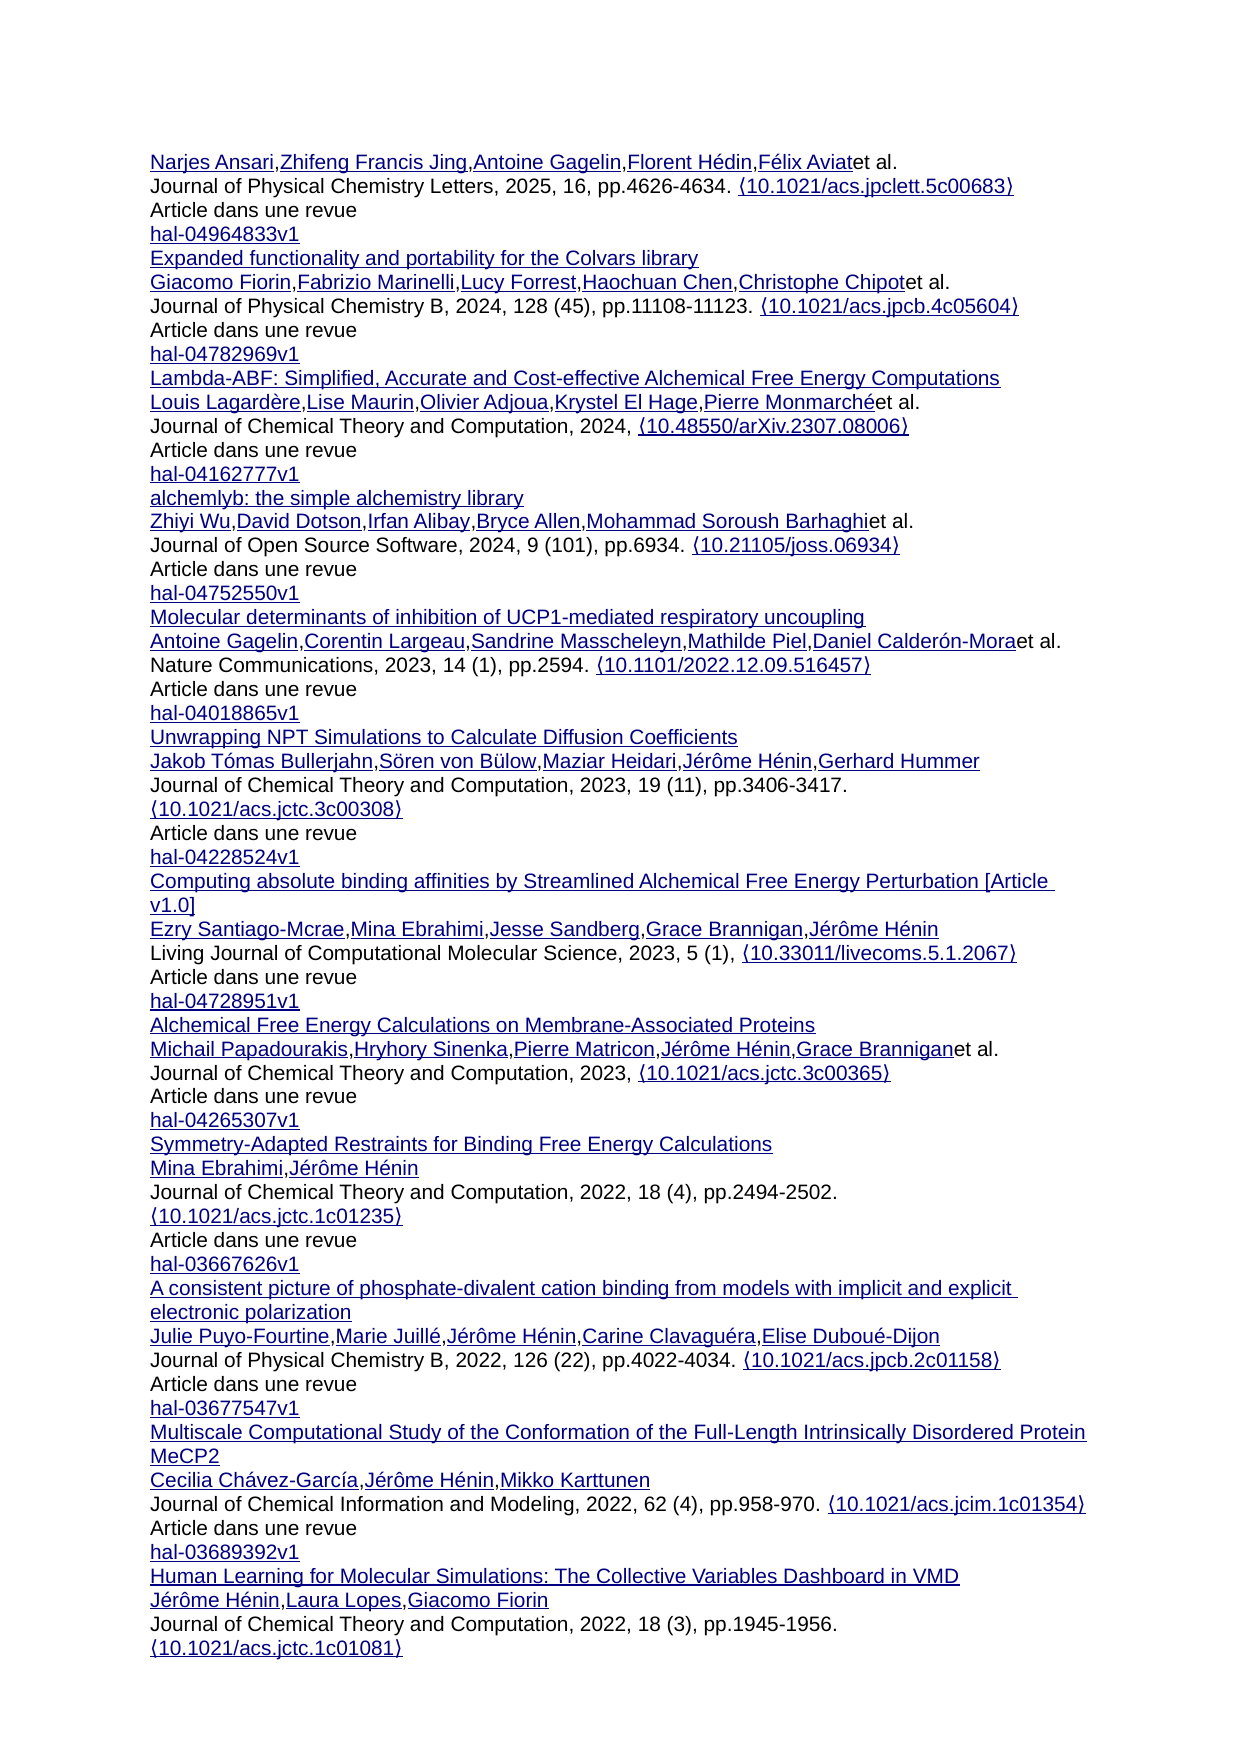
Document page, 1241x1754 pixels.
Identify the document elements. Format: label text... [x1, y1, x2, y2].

table_cell Molecular determinants of inhibition of UCP1-mediated respiratory uncoupling Antoine Gagelin,Corentin Largeau,Sandrine Masscheleyn,Mathilde Piel,Daniel Calderón-Moraet al. Nature Communications, 2023, 14 (1), pp.2594. ⟨10.1101/2022.12.09.516457⟩ Article dans une revue hal-04018865v1 [150, 605, 1090, 725]
table_cell Computing absolute binding affinities by Streamlined Alchemical Free Energy Perturbation [Article v1.0] Ezry Santiago-Mcrae,Mina Ebrahimi,Jesse Sandberg,Grace Brannigan,Jérôme Hénin Living Journal of Computational Molecular Science, 2023, 5 (1), ⟨10.33011/livecoms.5.1.2067⟩ Article dans une revue hal-04728951v1 [150, 869, 1090, 1012]
table_cell A consistent picture of phosphate-divalent cation binding from models with implicit and explicit electronic polarization Julie Puyo-Fourtine,Marie Juillé,Jérôme Hénin,Carine Clavaguéra,Elise Duboué-Dijon Journal of Physical Chemistry B, 2022, 126 (22), pp.4022-4034. ⟨10.1021/acs.jpcb.2c01158⟩ Article dans une revue hal-03677547v1 [150, 1276, 1090, 1420]
table_cell Human Learning for Molecular Simulations: The Collective Variables Dashboard in VMD Jérôme Hénin,Laura Lopes,Giacomo Fiorin Journal of Chemical Theory and Computation, 2022, 18 (3), pp.1945-1956. ⟨10.1021/acs.jctc.1c01081⟩ [150, 1564, 1090, 1659]
table_cell Narjes Ansari,Zhifeng Francis Jing,Antoine Gagelin,Florent Hédin,Félix Aviatet al. Journal of Physical Chemistry Letters, 2025, 16, pp.4626-4634. ⟨10.1021/acs.jpclett.5c00683⟩ Article dans une revue hal-04964833v1 [150, 150, 1090, 246]
table_cell alchemlyb: the simple alchemistry library Zhiyi Wu,David Dotson,Irfan Alibay,Bryce Allen,Mohammad Soroush Barhaghiet al. Journal of Open Source Software, 2024, 9 (101), pp.6934. ⟨10.21105/joss.06934⟩ Article dans une revue hal-04752550v1 [150, 485, 1090, 605]
table_cell Symmetry-Adapted Restraints for Binding Free Energy Calculations Mina Ebrahimi,Jérôme Hénin Journal of Chemical Theory and Computation, 2022, 18 (4), pp.2494-2502. ⟨10.1021/acs.jctc.1c01235⟩ Article dans une revue hal-03667626v1 [150, 1132, 1090, 1276]
table_cell Multiscale Computational Study of the Conformation of the Full-Length Intrinsically Disordered Protein MeCP2 Cecilia Chávez-García,Jérôme Hénin,Mikko Karttunen Journal of Chemical Information and Modeling, 2022, 62 (4), pp.958-970. ⟨10.1021/acs.jcim.1c01354⟩ Article dans une revue hal-03689392v1 [150, 1420, 1090, 1563]
table_cell Expanded functionality and portability for the Colvars library Giacomo Fiorin,Fabrizio Marinelli,Lucy Forrest,Haochuan Chen,Christophe Chipotet al. Journal of Physical Chemistry B, 2024, 128 (45), pp.11108-11123. ⟨10.1021/acs.jpcb.4c05604⟩ Article dans une revue hal-04782969v1 [150, 246, 1090, 366]
table_cell Unwrapping NPT Simulations to Calculate Diffusion Coefficients Jakob Tómas Bullerjahn,Sören von Bülow,Maziar Heidari,Jérôme Hénin,Gerhard Hummer Journal of Chemical Theory and Computation, 2023, 19 (11), pp.3406-3417. ⟨10.1021/acs.jctc.3c00308⟩ Article dans une revue hal-04228524v1 [150, 725, 1090, 869]
table_cell Lambda-ABF: Simplified, Accurate and Cost-effective Alchemical Free Energy Computations Louis Lagardère,Lise Maurin,Olivier Adjoua,Krystel El Hage,Pierre Monmarchéet al. Journal of Chemical Theory and Computation, 2024, ⟨10.48550/arXiv.2307.08006⟩ Article dans une revue hal-04162777v1 [150, 366, 1090, 485]
table_cell Alchemical Free Energy Calculations on Membrane-Associated Proteins Michail Papadourakis,Hryhory Sinenka,Pierre Matricon,Jérôme Hénin,Grace Branniganet al. Journal of Chemical Theory and Computation, 2023, ⟨10.1021/acs.jctc.3c00365⟩ Article dans une revue hal-04265307v1 [150, 1013, 1090, 1132]
